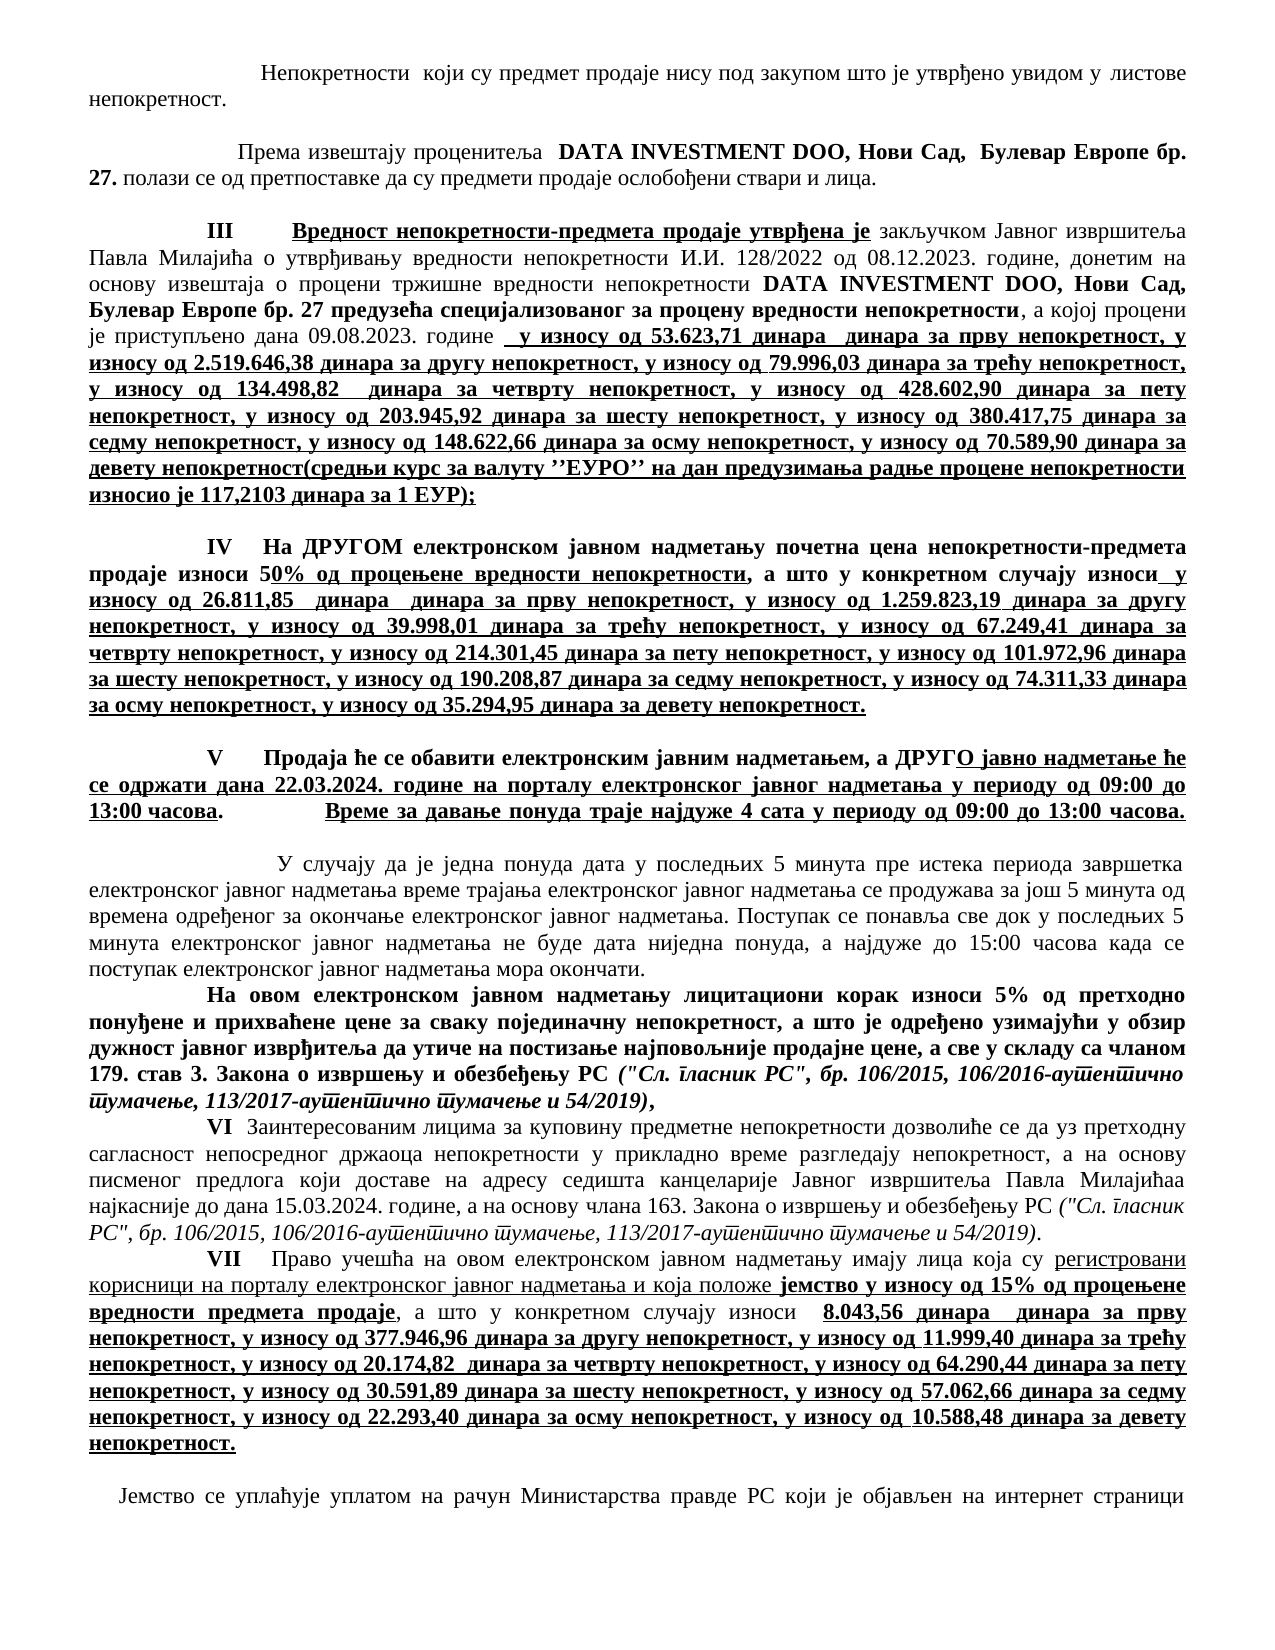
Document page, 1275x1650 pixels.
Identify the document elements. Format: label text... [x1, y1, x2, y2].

text за осму непокретност, у износу од 35.294,95 динара за девету непокретност. [88, 689, 1186, 718]
text VII Право учешћа на овом електронском јавном надметању имају лица која су регистровани корисници на порталу електронског јавног надметања и која положе јемство у износу од 15% од процењене [88, 1245, 1186, 1294]
text седму непокретност, у износу од 148.622,66 динара за осму непокретност, у износу од 70.589,90 динара за [88, 426, 1186, 451]
text непокретност, у износу од 203.945,92 динара за шесту непокретност, у износу од 380.417,75 динара за [88, 399, 1186, 425]
text непокретност, у износу од 22.293,40 динара за осму непокретност, у износу од 10.588,48 динара за девету [88, 1401, 1186, 1426]
text непокретност, у износу од 39.998,01 динара за трећу непокретност, у износу од 67.249,41 динара за [88, 610, 1186, 635]
text вредности предмета продаје, a што у конкретном случају износи 8.043,56 динара динара за прву непокретност, у износу од 377.946,96 динара за другу непокретност, у износу од 11.999,40 динара за трећу [88, 1295, 1186, 1347]
text 13:00 часова. Време за давање понуда траје најдуже 4 сата у периоду од 09:00 до 13:00 часова. [88, 795, 1186, 850]
text четврту непокретност, у износу од 214.301,45 динара за пету непокретност, у износу од 101.972,96 динара [88, 636, 1186, 662]
text V Продаја ће се обавити електронским јавним надметањем, а ДРУГО јавно надметање ће се одржати дана 22.03.2024. године на порталу електронског јавног надметања у периоду од 09:00 до [88, 744, 1186, 794]
text износио је 117,2103 динара за 1 ЕУР); [88, 479, 1186, 507]
text у износу од 134.498,82 динара за четврту непокретност, у износу од 428.602,90 динара за пету [88, 373, 1186, 398]
text Јемство се уплаћује уплатом на рачун Министарства правде РС који је објављен на интернет страници [88, 1482, 1186, 1508]
text VI Заинтересованим лицима за куповину предметне непокретности дозволиће се да уз претходну сагласност непосредног држаоца непокретности у прикладно време разгледају непокретност, а на основу писменог предлога који доставе на адресу седишта канцеларије Јавног извршитеља Павла Милајићаа најкасније до дана 15.03.2024. године, а на основу члана 163. Закона о извршењу и обезбеђењу РС ("Сл. гласник РС", бр. 106/2015, 106/2016-аутентично тумачење, 113/2017-аутентично тумачење и 54/2019). [88, 1113, 1186, 1245]
text На овом електронском јавном надметању лицитациони корак износи 5% од претходно понуђене и прихваћене цене за сваку појединачну непокретност, а што је одређено узимајући у обзир дужност јавног изврђитеља да утиче на постизање најповољније продајне цене, а све у складу са чланом 179. став 3. Закона о извршењу и обезбеђењу РС ("Сл. гласник РС", бр. 106/2015, 106/2016-аутентично тумачење, 113/2017-аутентично тумачење и 54/2019), [88, 981, 1186, 1113]
text непокретност, у износу од 20.174,82 динара за четврту непокретност, у износу од 64.290,44 динара за пету [88, 1348, 1186, 1373]
text за шесту непокретност, у износу од 190.208,87 динара за седму непокретност, у износу од 74.311,33 динара [88, 663, 1186, 688]
text непокретност, у износу од 30.591,89 динара за шесту непокретност, у износу од 57.062,66 динара за седму [88, 1374, 1186, 1400]
text Према извештају проценитеља DATA INVESTMENT DOO, Нови Сад, Булевар Европе бр. 27. полази се од претпоставке да су предмети продаје ослобођени ствари и лица. [88, 138, 1186, 191]
text девету непокретност(средњи курс за валуту ’’ЕУРО’’ на дан предузимања радње процене непокретности [88, 452, 1186, 477]
text Непокретности који су предмет продаје нису под закупом што је утврђено увидом у листове непокретност. [88, 59, 1186, 112]
text III Вредност непокретности-предмета продаје утврђена је закључком Јавног извршитеља Павла Милајића о утврђивању вредности непокретности И.И. 128/2022 од 08.12.2023. године, донетим на основу извештаја о процени тржишне вредности непокретности DATA INVESTMENT DOO, Нови Сад, Булевар Европе бр. 27 предузећа специјализованог за процену вредности непокретности, а којој процени је приступљено дана 09.08.2023. године у износу од 53.623,71 динара динара за прву непокретност, у износу од 2.519.646,38 динара за другу непокретност, у износу од 79.996,03 динара за трећу непокретност, [88, 217, 1186, 372]
text IV На ДРУГОМ електронском јавном надметању почетна цена непокретности-предмета продаје износи 50% од процењене вредности непокретности, а што у конкретном случају износи у износу од 26.811,85 динара динара за прву непокретност, у износу од 1.259.823,19 динара за другу [88, 533, 1186, 609]
text непокретност. [88, 1427, 1186, 1456]
text У случају да је једна понуда дата у последњих 5 минута пре истека периода завршетка електронског јавног надметања време трајања електронског јавног надметања се продужава за још 5 минута од времена одређеног за окончање електронског јавног надметања. Поступак се понавља све док у последњих 5 минута електронског јавног надметања не буде дата ниједна понуда, а најдуже до 15:00 часова када се поступак електронског јавног надметања мора окончати. [88, 850, 1186, 981]
